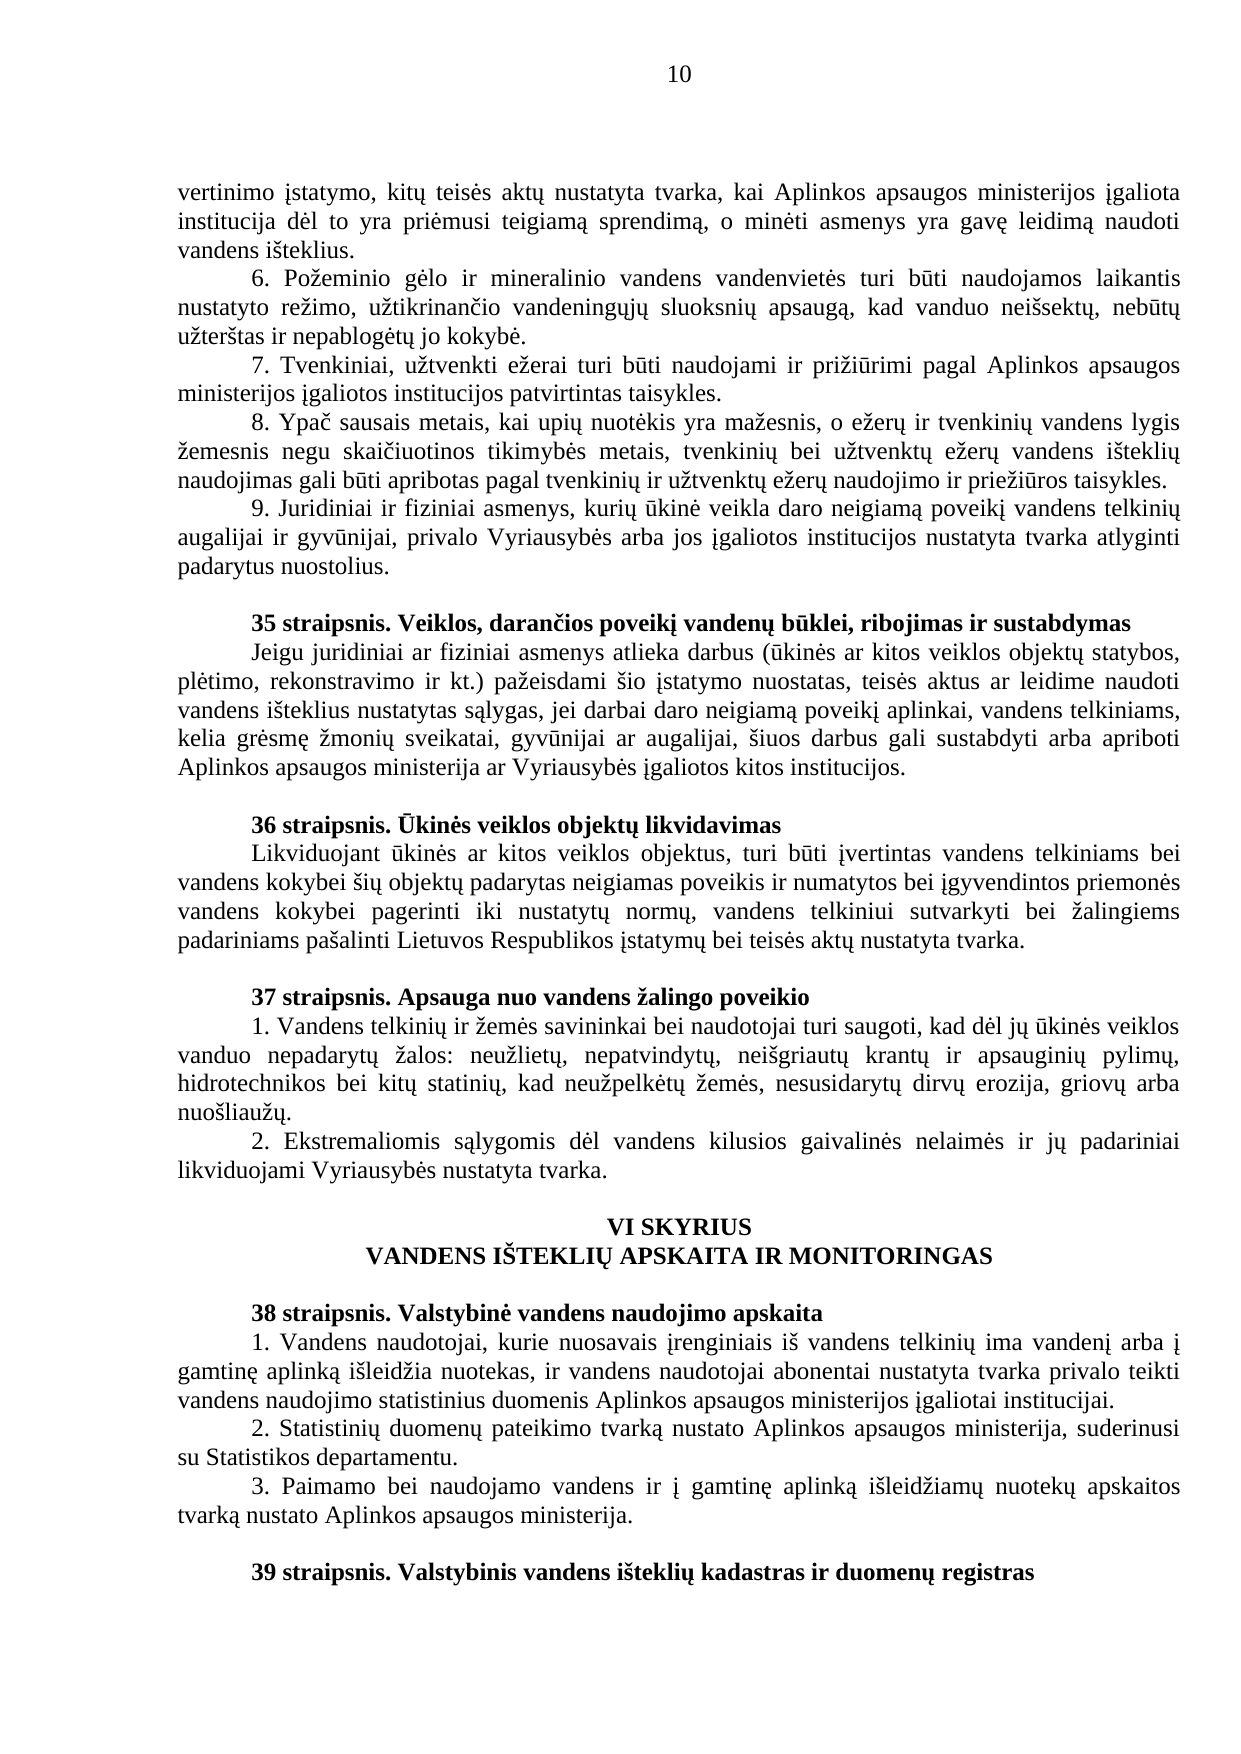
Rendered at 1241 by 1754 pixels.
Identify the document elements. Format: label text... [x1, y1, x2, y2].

text 35 straipsnis. Veiklos, darančios poveikį vandenų būklei, ribojimas ir sustabdymas [177, 608, 1181, 637]
text 38 straipsnis. Valstybinė vandens naudojimo apskaita [177, 1298, 1181, 1327]
text Jeigu juridiniai ar fiziniai asmenys atlieka darbus (ūkinės ar kitos veiklos objektų statybos, plėtimo, rekonstravimo ir kt.) pažeisdami šio įstatymo nuostatas, teisės aktus ar leidime naudoti vandens išteklius nustatytas sąlygas, jei darbai daro neigiamą poveikį aplinkai, vandens telkiniams, kelia grėsmę žmonių sveikatai, gyvūnijai ar augalijai, šiuos darbus gali sustabdyti arba apriboti Aplinkos apsaugos ministerija ar Vyriausybės įgaliotos kitos institucijos. [177, 637, 1181, 781]
text VANDENS IŠTEKLIŲ APSKAITA IR MONITORINGAS [177, 1241, 1181, 1270]
text 37 straipsnis. Apsauga nuo vandens žalingo poveikio [177, 982, 1181, 1011]
text 9. Juridiniai ir fiziniai asmenys, kurių ūkinė veikla daro neigiamą poveikį vandens telkinių augalijai ir gyvūnijai, privalo Vyriausybės arba jos įgaliotos institucijos nustatyta tvarka atlyginti padarytus nuostolius. [177, 493, 1181, 580]
text 8. Ypač sausais metais, kai upių nuotėkis yra mažesnis, o ežerų ir tvenkinių vandens lygis žemesnis negu skaičiuotinos tikimybės metais, tvenkinių bei užtvenktų ežerų vandens išteklių naudojimas gali būti apribotas pagal tvenkinių ir užtvenktų ežerų naudojimo ir priežiūros taisykles. [177, 407, 1181, 493]
text 3. Paimamo bei naudojamo vandens ir į gamtinę aplinką išleidžiamų nuotekų apskaitos tvarką nustato Aplinkos apsaugos ministerija. [177, 1471, 1181, 1528]
text 39 straipsnis. Valstybinis vandens išteklių kadastras ir duomenų registras [177, 1557, 1181, 1586]
text Likviduojant ūkinės ar kitos veiklos objektus, turi būti įvertintas vandens telkiniams bei vandens kokybei šių objektų padarytas neigiamas poveikis ir numatytos bei įgyvendintos priemonės vandens kokybei pagerinti iki nustatytų normų, vandens telkiniui sutvarkyti bei žalingiems padariniams pašalinti Lietuvos Respublikos įstatymų bei teisės aktų nustatyta tvarka. [177, 838, 1181, 953]
text 2. Statistinių duomenų pateikimo tvarką nustato Aplinkos apsaugos ministerija, suderinusi su Statistikos departamentu. [177, 1413, 1181, 1471]
text 7. Tvenkiniai, užtvenkti ežerai turi būti naudojami ir prižiūrimi pagal Aplinkos apsaugos ministerijos įgaliotos institucijos patvirtintas taisykles. [177, 350, 1181, 407]
text 1. Vandens naudotojai, kurie nuosavais įrenginiais iš vandens telkinių ima vandenį arba į gamtinę aplinką išleidžia nuotekas, ir vandens naudotojai abonentai nustatyta tvarka privalo teikti vandens naudojimo statistinius duomenis Aplinkos apsaugos ministerijos įgaliotai institucijai. [177, 1327, 1181, 1413]
text 2. Ekstremaliomis sąlygomis dėl vandens kilusios gaivalinės nelaimės ir jų padariniai likviduojami Vyriausybės nustatyta tvarka. [177, 1126, 1181, 1183]
text 1. Vandens telkinių ir žemės savininkai bei naudotojai turi saugoti, kad dėl jų ūkinės veiklos vanduo nepadarytų žalos: neužlietų, nepatvindytų, neišgriautų krantų ir apsauginių pylimų, hidrotechnikos bei kitų statinių, kad neužpelkėtų žemės, nesusidarytų dirvų erozija, griovų arba nuošliaužų. [177, 1011, 1181, 1126]
text 6. Požeminio gėlo ir mineralinio vandens vandenvietės turi būti naudojamos laikantis nustatyto režimo, užtikrinančio vandeningųjų sluoksnių apsaugą, kad vanduo neišsektų, nebūtų užterštas ir nepablogėtų jo kokybė. [177, 263, 1181, 350]
text vertinimo įstatymo, kitų teisės aktų nustatyta tvarka, kai Aplinkos apsaugos ministerijos įgaliota institucija dėl to yra priėmusi teigiamą sprendimą, o minėti asmenys yra gavę leidimą naudoti vandens išteklius. [177, 177, 1181, 263]
text VI skyrius [177, 1212, 1181, 1241]
text 36 straipsnis. Ūkinės veiklos objektų likvidavimas [177, 810, 1181, 838]
